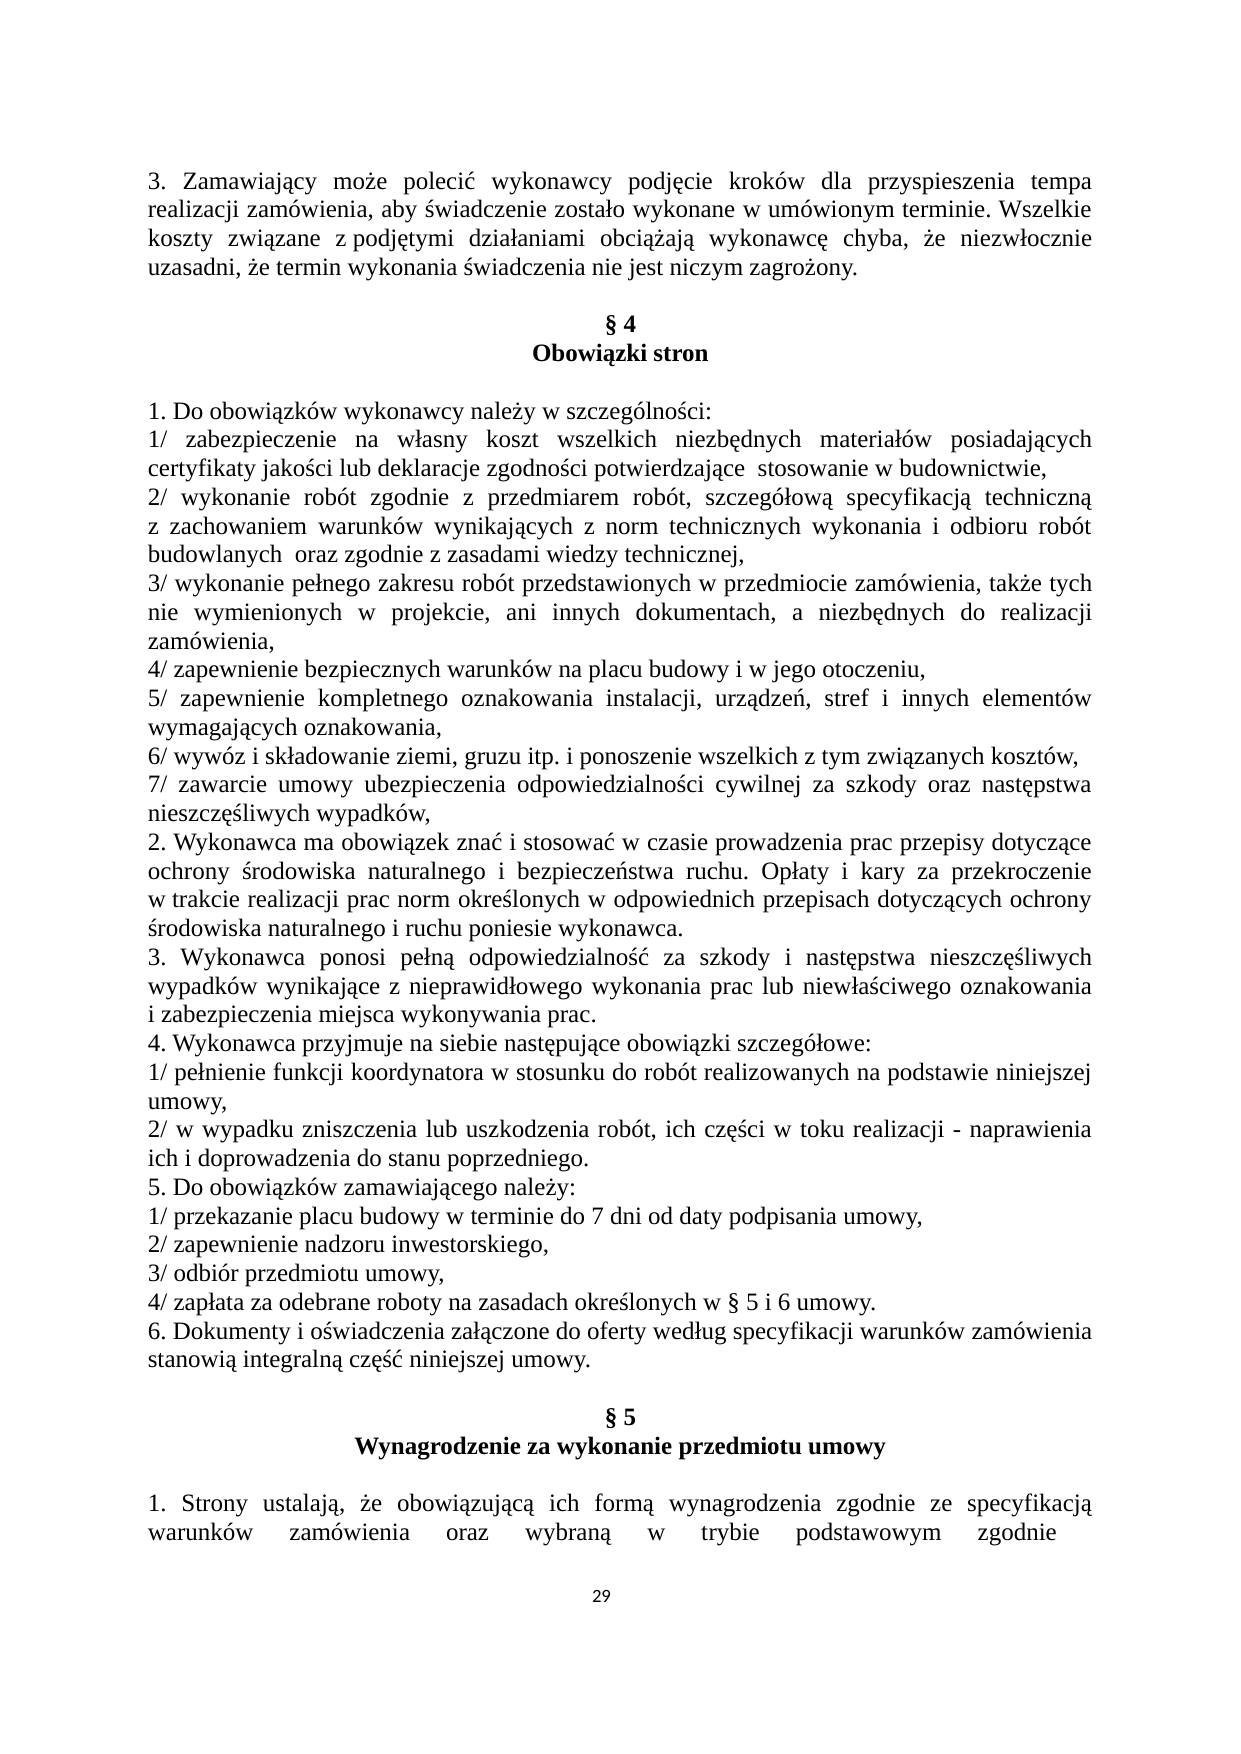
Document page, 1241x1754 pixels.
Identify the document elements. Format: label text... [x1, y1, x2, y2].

text 1. Strony ustalają, że obowiązującą ich formą wynagrodzenia zgodnie ze specyfikacją warunków zamówienia oraz wybraną w trybie podstawowym zgodnie [148, 1488, 1093, 1546]
text 3. Zamawiający może polecić wykonawcy podjęcie kroków dla przyspieszenia tempa realizacji zamówienia, aby świadczenie zostało wykonane w umówionym terminie. Wszelkie koszty związane z podjętymi działaniami obciążają wykonawcę chyba, że niezwłocznie uzasadni, że termin wykonania świadczenia nie jest niczym zagrożony. [148, 166, 1093, 281]
text 4/ zapewnienie bezpiecznych warunków na placu budowy i w jego otoczeniu, [148, 654, 1093, 683]
text 6/ wywóz i składowanie ziemi, gruzu itp. i ponoszenie wszelkich z tym związanych kosztów, [148, 741, 1093, 769]
text 4. Wykonawca przyjmuje na siebie następujące obowiązki szczegółowe: [148, 1028, 1093, 1057]
text 5. Do obowiązków zamawiającego należy: [148, 1172, 1093, 1201]
text Wynagrodzenie za wykonanie przedmiotu umowy [148, 1431, 1093, 1459]
text 7/ zawarcie umowy ubezpieczenia odpowiedzialności cywilnej za szkody oraz następstwa nieszczęśliwych wypadków, [148, 769, 1093, 827]
text § 4 [148, 309, 1093, 338]
text 2/ wykonanie robót zgodnie z przedmiarem robót, szczegółową specyfikacją techniczną z zachowaniem warunków wynikających z norm technicznych wykonania i odbioru robót budowlanych oraz zgodnie z zasadami wiedzy technicznej, [148, 482, 1093, 568]
text 2/ w wypadku zniszczenia lub uszkodzenia robót, ich części w toku realizacji - naprawienia ich i doprowadzenia do stanu poprzedniego. [148, 1114, 1093, 1172]
text 1. Do obowiązków wykonawcy należy w szczególności: [148, 396, 1093, 424]
text 2. Wykonawca ma obowiązek znać i stosować w czasie prowadzenia prac przepisy dotyczące ochrony środowiska naturalnego i bezpieczeństwa ruchu. Opłaty i kary za przekroczenie w trakcie realizacji prac norm określonych w odpowiednich przepisach dotyczących ochrony środowiska naturalnego i ruchu poniesie wykonawca. [148, 827, 1093, 942]
text 2/ zapewnienie nadzoru inwestorskiego, [148, 1229, 1093, 1258]
text 1/ przekazanie placu budowy w terminie do 7 dni od daty podpisania umowy, [148, 1201, 1093, 1229]
text 3/ wykonanie pełnego zakresu robót przedstawionych w przedmiocie zamówienia, także tych nie wymienionych w projekcie, ani innych dokumentach, a niezbędnych do realizacji zamówienia, [148, 568, 1093, 654]
text 3. Wykonawca ponosi pełną odpowiedzialność za szkody i następstwa nieszczęśliwych wypadków wynikające z nieprawidłowego wykonania prac lub niewłaściwego oznakowania i zabezpieczenia miejsca wykonywania prac. [148, 942, 1093, 1028]
text Obowiązki stron [148, 338, 1093, 367]
text 4/ zapłata za odebrane roboty na zasadach określonych w § 5 i 6 umowy. [148, 1287, 1093, 1316]
text 3/ odbiór przedmiotu umowy, [148, 1258, 1093, 1287]
text § 5 [148, 1402, 1093, 1431]
text 5/ zapewnienie kompletnego oznakowania instalacji, urządzeń, stref i innych elementów wymagających oznakowania, [148, 683, 1093, 741]
text 1/ pełnienie funkcji koordynatora w stosunku do robót realizowanych na podstawie niniejszej umowy, [148, 1057, 1093, 1114]
text 1/ zabezpieczenie na własny koszt wszelkich niezbędnych materiałów posiadających certyfikaty jakości lub deklaracje zgodności potwierdzające stosowanie w budownictwie, [148, 424, 1093, 482]
text 6. Dokumenty i oświadczenia załączone do oferty według specyfikacji warunków zamówienia stanowią integralną część niniejszej umowy. [148, 1316, 1093, 1373]
